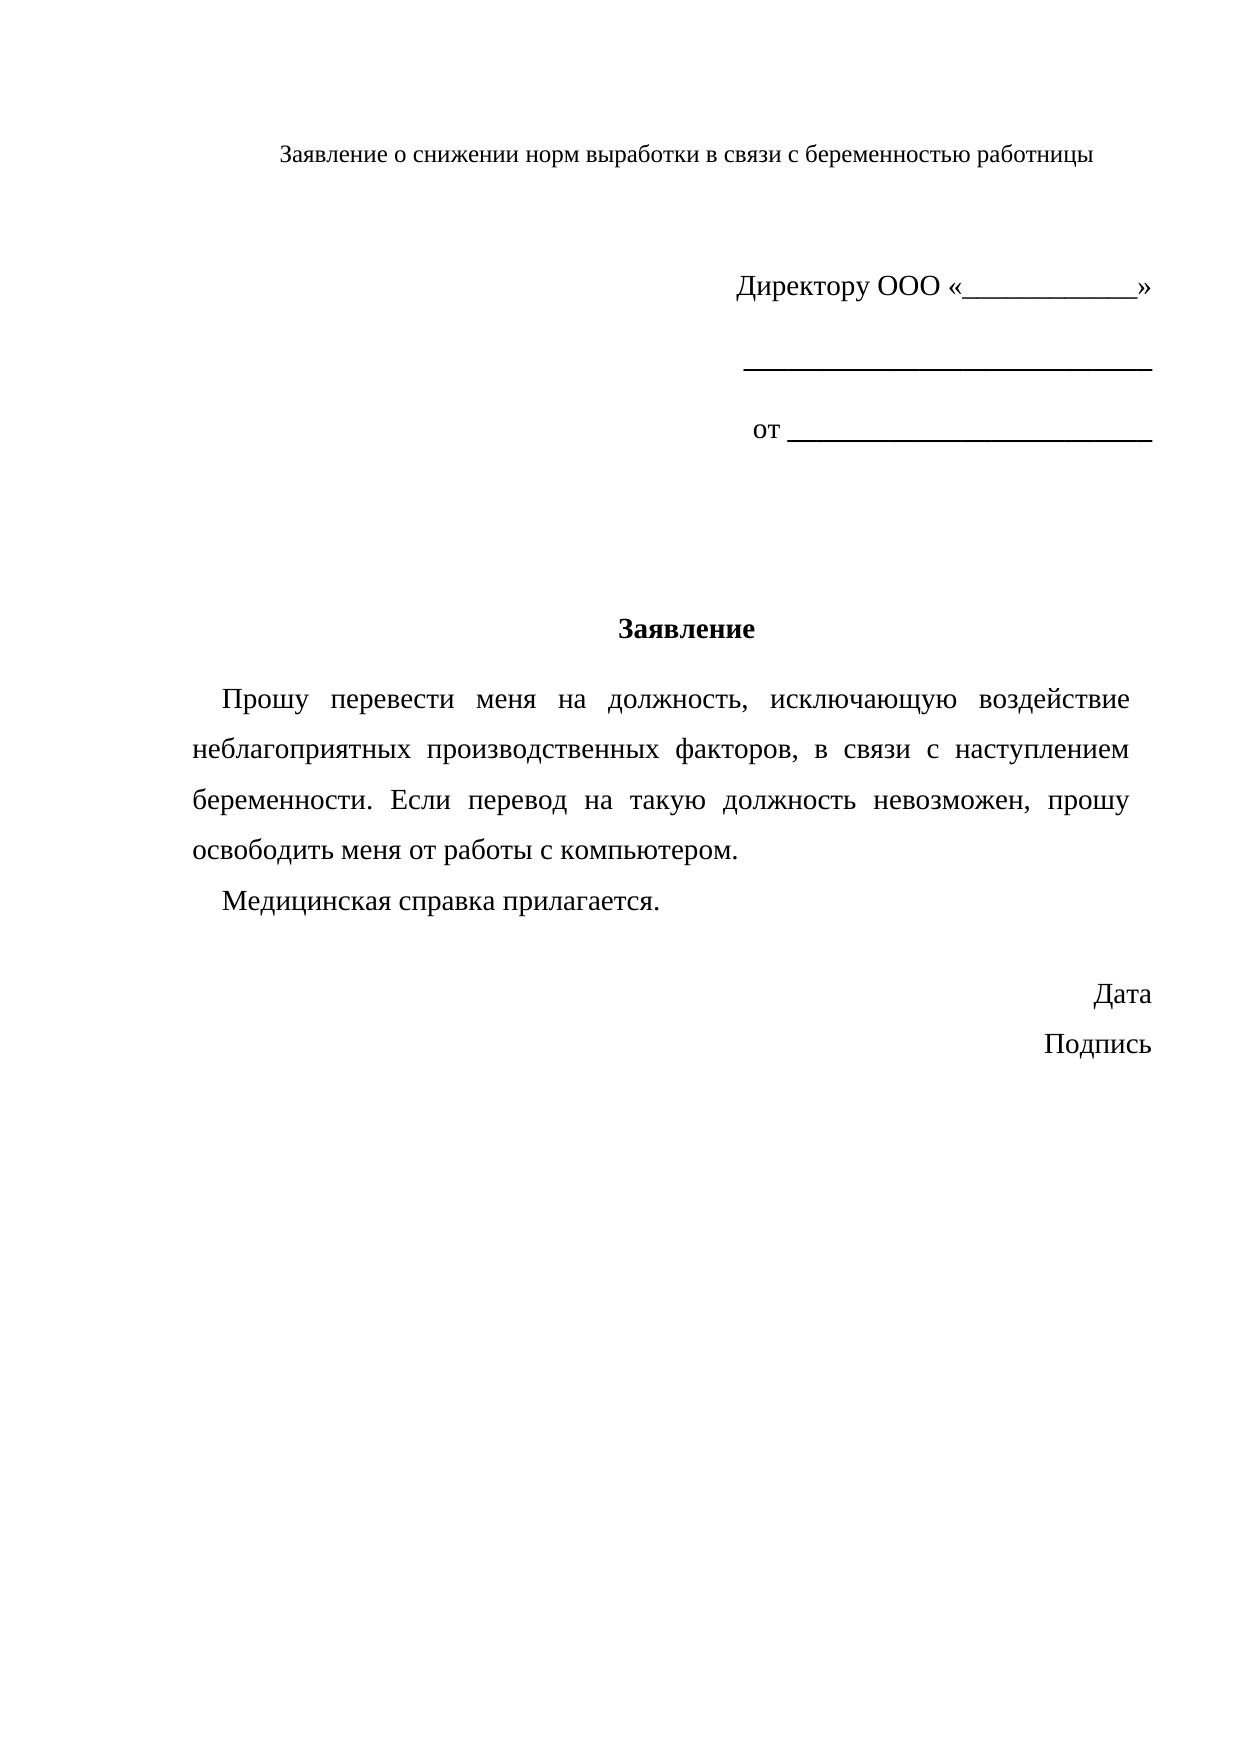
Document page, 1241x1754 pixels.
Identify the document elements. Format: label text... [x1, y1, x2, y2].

text Медицинская справка прилагается. [192, 883, 1152, 916]
text Дата [192, 976, 1152, 1009]
text Прошу перевести меня на должность, исключающую воздействие небла­гоприятных производственных факторов, в связи с наступлением беремен­ности. Если перевод на такую должность невозможен, прошу освободить меня от работы с компьютером. [192, 681, 1130, 866]
text Директору ООО «____________» [192, 268, 1152, 302]
text Подпись [192, 1026, 1152, 1060]
text от _________________________ [192, 411, 1152, 445]
text ____________________________ [192, 340, 1152, 373]
text Заявление [192, 612, 1152, 645]
text Заявление о снижении норм выработки в связи с беременностью работницы [192, 139, 1152, 168]
